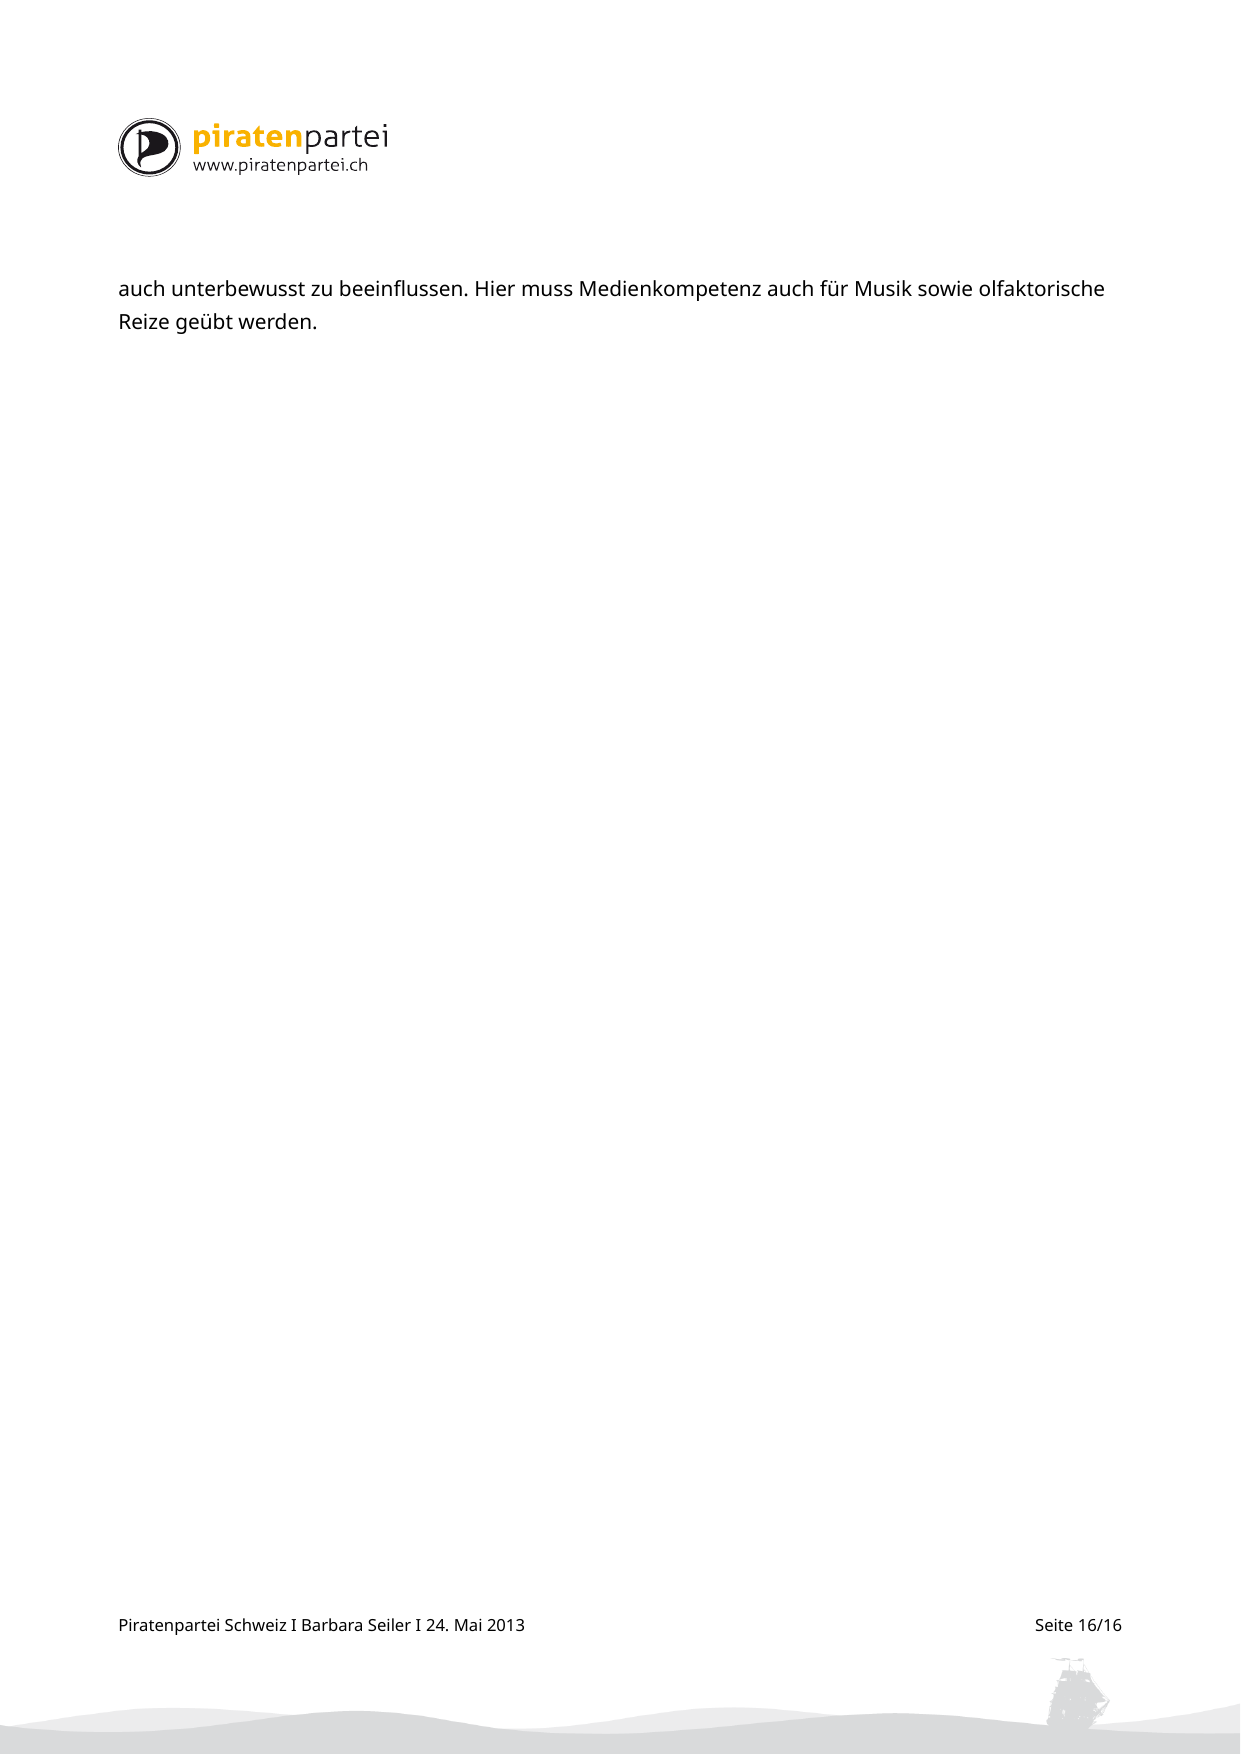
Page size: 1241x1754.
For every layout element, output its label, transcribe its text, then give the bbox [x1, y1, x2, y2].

picture [0, 1658, 1241, 1754]
text auch unterbewusst zu beeinflussen. Hier muss Medienkompetenz auch für Musik sowie olfaktorische Reize geübt werden. [118, 269, 1122, 335]
